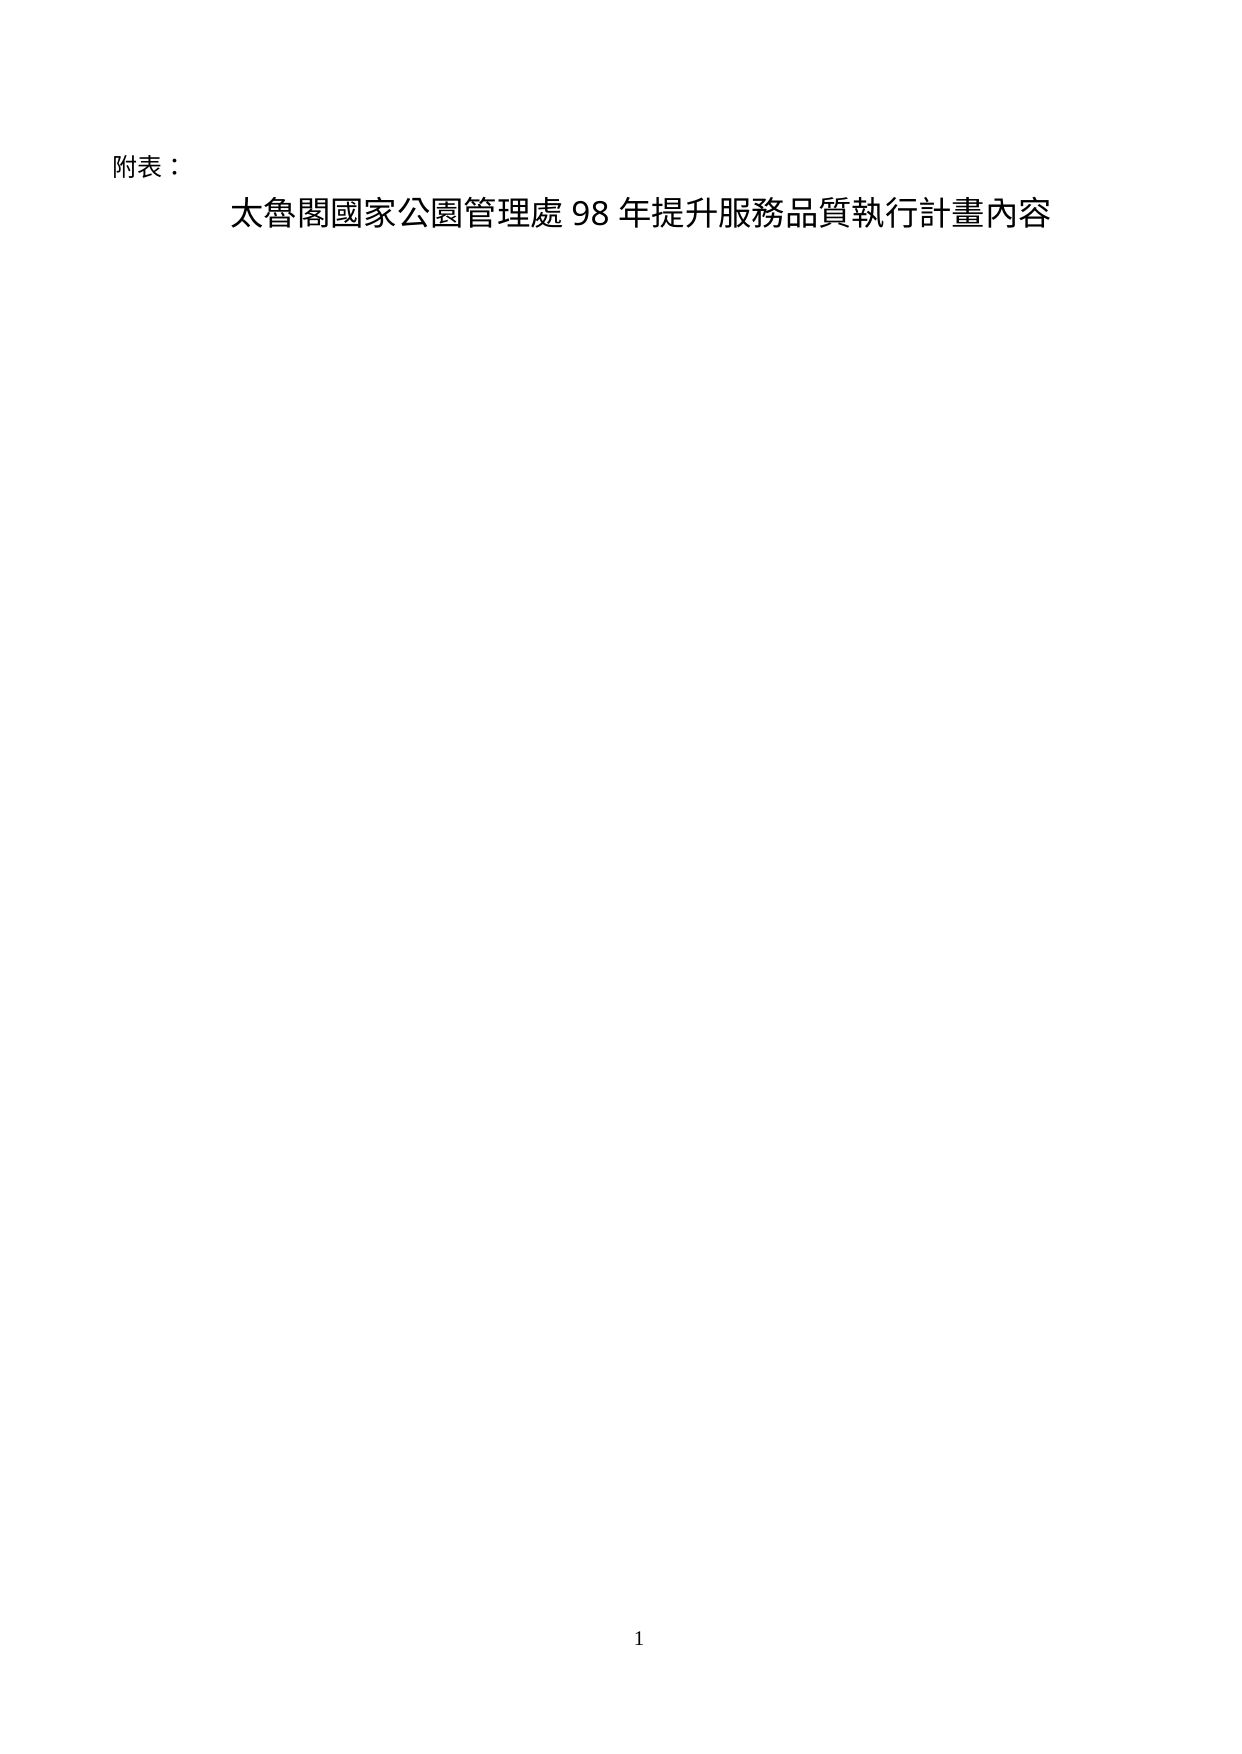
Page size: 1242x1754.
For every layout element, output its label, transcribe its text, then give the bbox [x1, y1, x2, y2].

text 附表： [112, 146, 193, 183]
text 太魯閣國家公園管理處 98 年提升服務品質執行計畫內容 [230, 186, 1175, 235]
